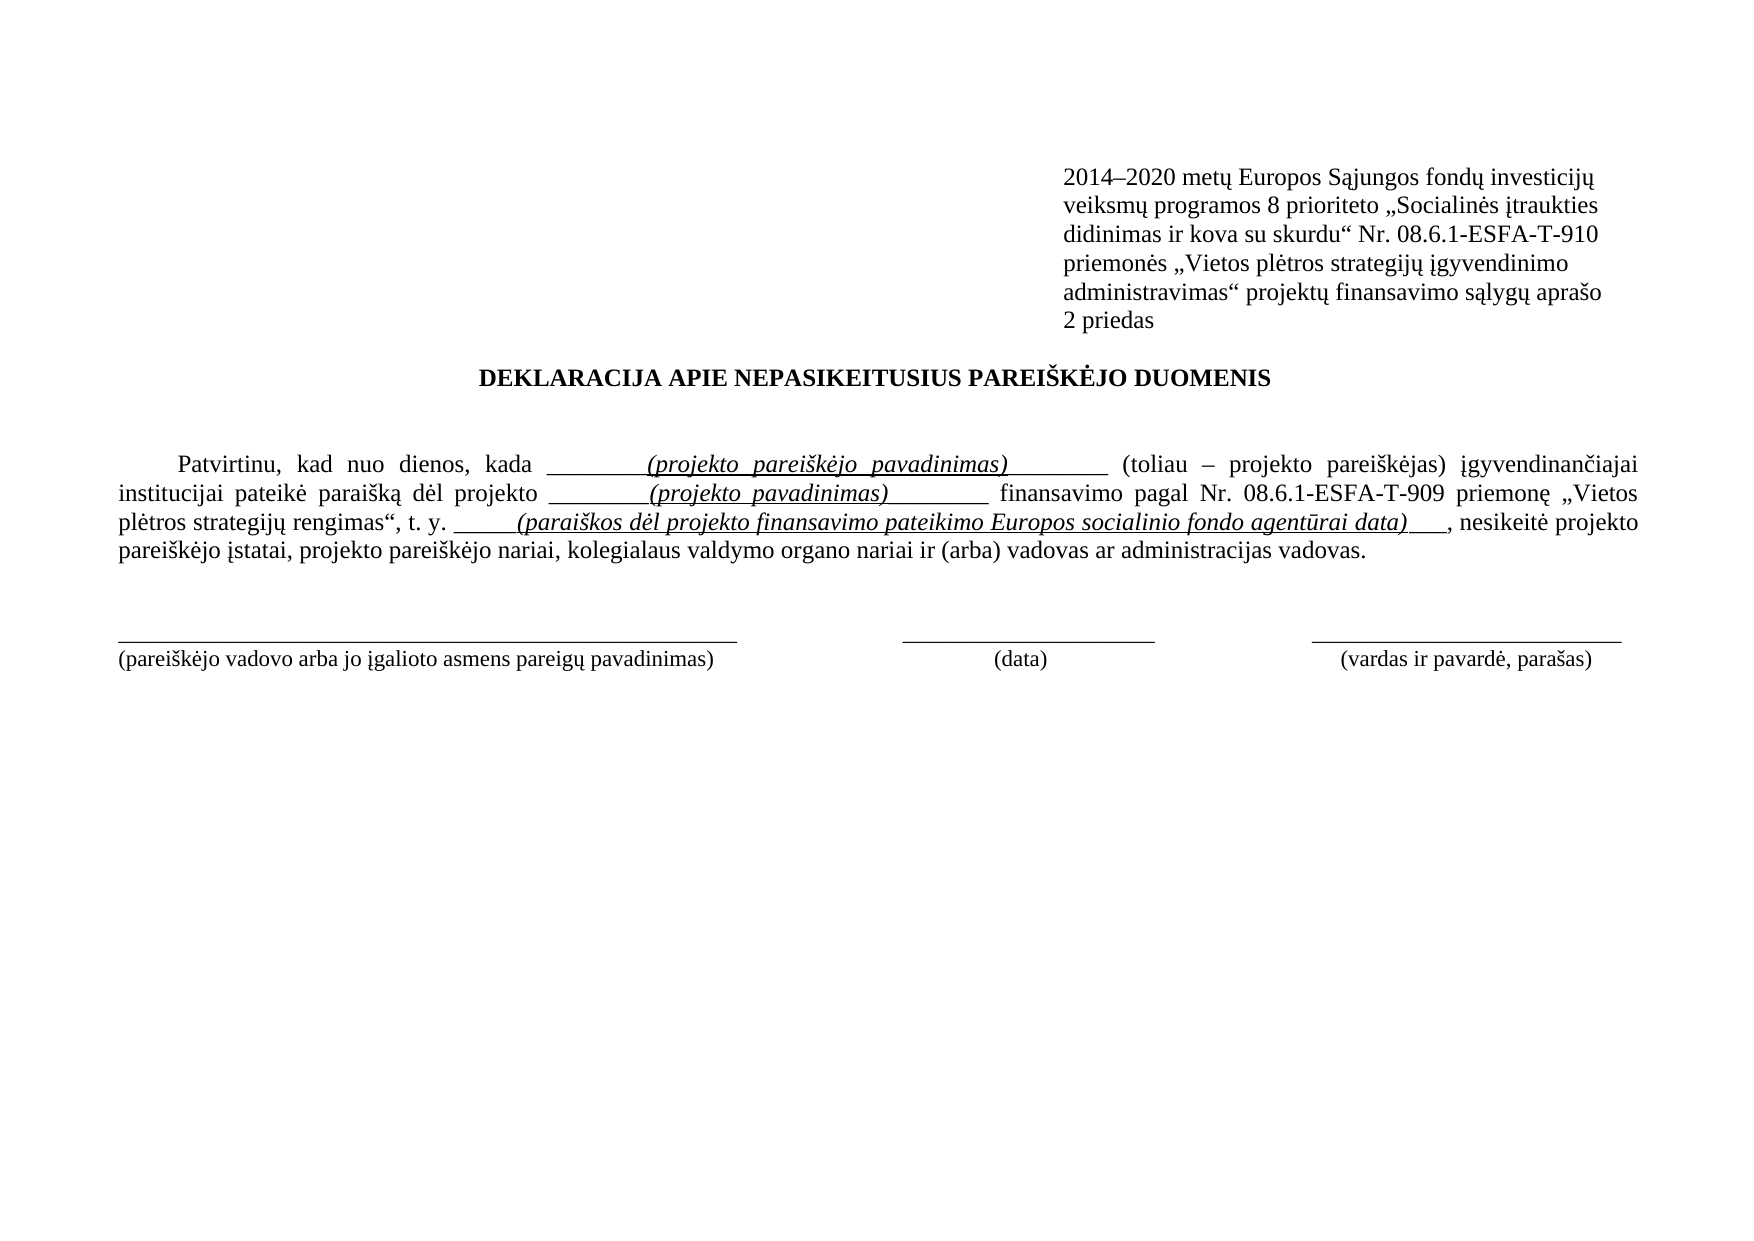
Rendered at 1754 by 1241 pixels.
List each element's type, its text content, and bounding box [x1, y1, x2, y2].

text 2 priedas [1063, 305, 1639, 334]
text administravimas“ projektų finansavimo sąlygų aprašo [1063, 277, 1639, 305]
text DEKLARACIJA APIE NEPASIKEITUSIUS PAREIŠKĖJO DUOMENIS [118, 363, 1639, 392]
text didinimas ir kova su skurdu“ Nr. 08.6.1-ESFA-T-910 [1063, 219, 1639, 248]
text 2014–2020 metų Europos Sąjungos fondų investicijų [1063, 162, 1639, 190]
text veiksmų programos 8 prioriteto „Socialinės įtraukties [1063, 190, 1639, 219]
text priemonės „Vietos plėtros strategijų įgyvendinimo [1063, 248, 1639, 277]
text (pareiškėjo vadovo arba jo įgalioto asmens pareigų pavadinimas) (data) (vardas ir pavardė, parašas) [118, 646, 1639, 672]
text Patvirtinu, kad nuo dienos, kada ________(projekto pareiškėjo pavadinimas)________ (toliau – projekto pareiškėjas) įgyvendinančiajai institucijai pateikė paraišką dėl projekto ________(projekto pavadinimas)________ finansavimo pagal Nr. 08.6.1-ESFA-T-909 priemonę „Vietos plėtros strategijų rengimas“, t. y. _____(paraiškos dėl projekto finansavimo pateikimo Europos socialinio fondo agentūrai data)___, nesikeitė projekto pareiškėjo įstatai, projekto pareiškėjo nariai, kolegialaus valdymo organo nariai ir (arba) vadovas ar administracijas vadovas. [118, 449, 1639, 564]
text ______________________________________________________ ______________________ ___________________________ [118, 619, 1639, 646]
